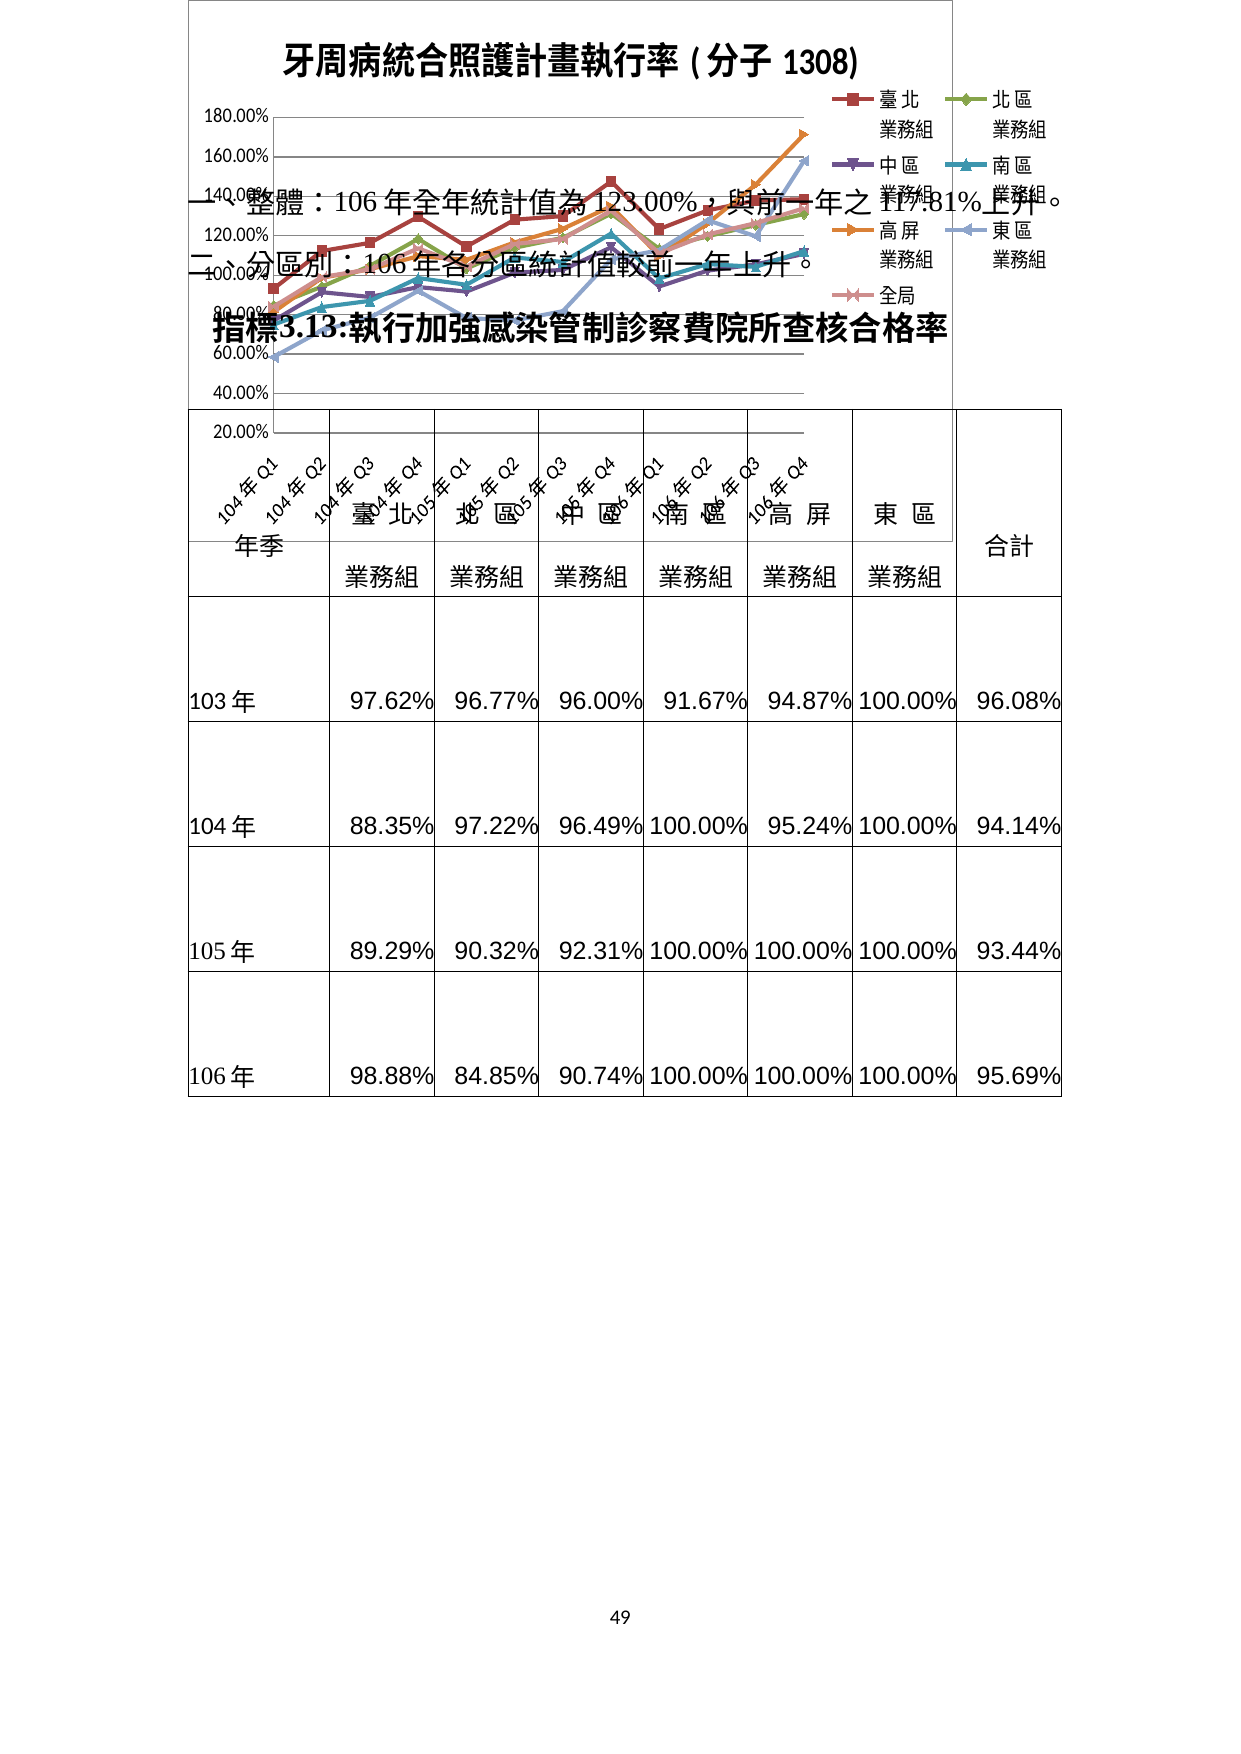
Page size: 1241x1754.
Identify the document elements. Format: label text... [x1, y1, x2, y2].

table_header [1062, 409, 1113, 596]
table_header 高 屏 業務組 [748, 542, 852, 596]
table_cell 95.24% [748, 722, 852, 846]
table_header 合計 [957, 410, 1061, 596]
table_cell 92.31% [539, 847, 643, 971]
table_cell [1062, 971, 1113, 1096]
table_cell 96.08% [957, 597, 1061, 721]
table_cell 97.62% [330, 597, 434, 721]
table_cell 100.00% [853, 972, 956, 1096]
table_cell 90.32% [435, 847, 538, 971]
table_header 東 區 業務組 [853, 410, 956, 596]
table_cell 100.00% [644, 972, 747, 1096]
table_cell 100.00% [853, 597, 956, 721]
table_cell 100.00% [853, 722, 956, 846]
table_header 臺 北 業務組 [330, 542, 434, 596]
table_cell 88.35% [330, 722, 434, 846]
table_cell 104年 [189, 722, 329, 846]
table_cell 100.00% [748, 972, 852, 1096]
table_cell 84.85% [435, 972, 538, 1096]
table_cell 96.00% [539, 597, 643, 721]
table_cell 90.74% [539, 972, 643, 1096]
table_cell 94.14% [957, 722, 1061, 846]
table_cell 100.00% [644, 847, 747, 971]
table_header 南 區 業務組 [644, 542, 747, 596]
table_cell 93.44% [957, 847, 1061, 971]
table_cell 89.29% [330, 847, 434, 971]
text 一、整體：106年全年統計值為123.00%，與前一年之117.81%上升。 [953, 159, 1053, 221]
table_cell 95.69% [957, 972, 1061, 1096]
text 二、分區別：106年各分區統計值較前一年上升。 [953, 221, 1053, 284]
table_cell 91.67% [644, 597, 747, 721]
table_cell [1062, 596, 1113, 721]
table_cell 100.00% [644, 722, 747, 846]
table_header 北 區 業務組 [435, 542, 538, 596]
table_cell [1062, 721, 1113, 846]
subtitle 指標3.13:執行加強感染管制診察費院所查核合格率 [953, 284, 1053, 346]
table_cell 100.00% [853, 847, 956, 971]
table_cell 94.87% [748, 597, 852, 721]
table_cell [1062, 846, 1113, 971]
table_cell 96.77% [435, 597, 538, 721]
table_cell 105年 [189, 847, 329, 971]
table_cell 106年 [189, 972, 329, 1096]
table_cell 96.49% [539, 722, 643, 846]
table_cell 100.00% [748, 847, 852, 971]
table_cell 97.22% [435, 722, 538, 846]
table_header 年季 [189, 542, 329, 596]
table_cell 98.88% [330, 972, 434, 1096]
table_header 中 區 業務組 [539, 542, 643, 596]
table_cell 103年 [189, 597, 329, 721]
